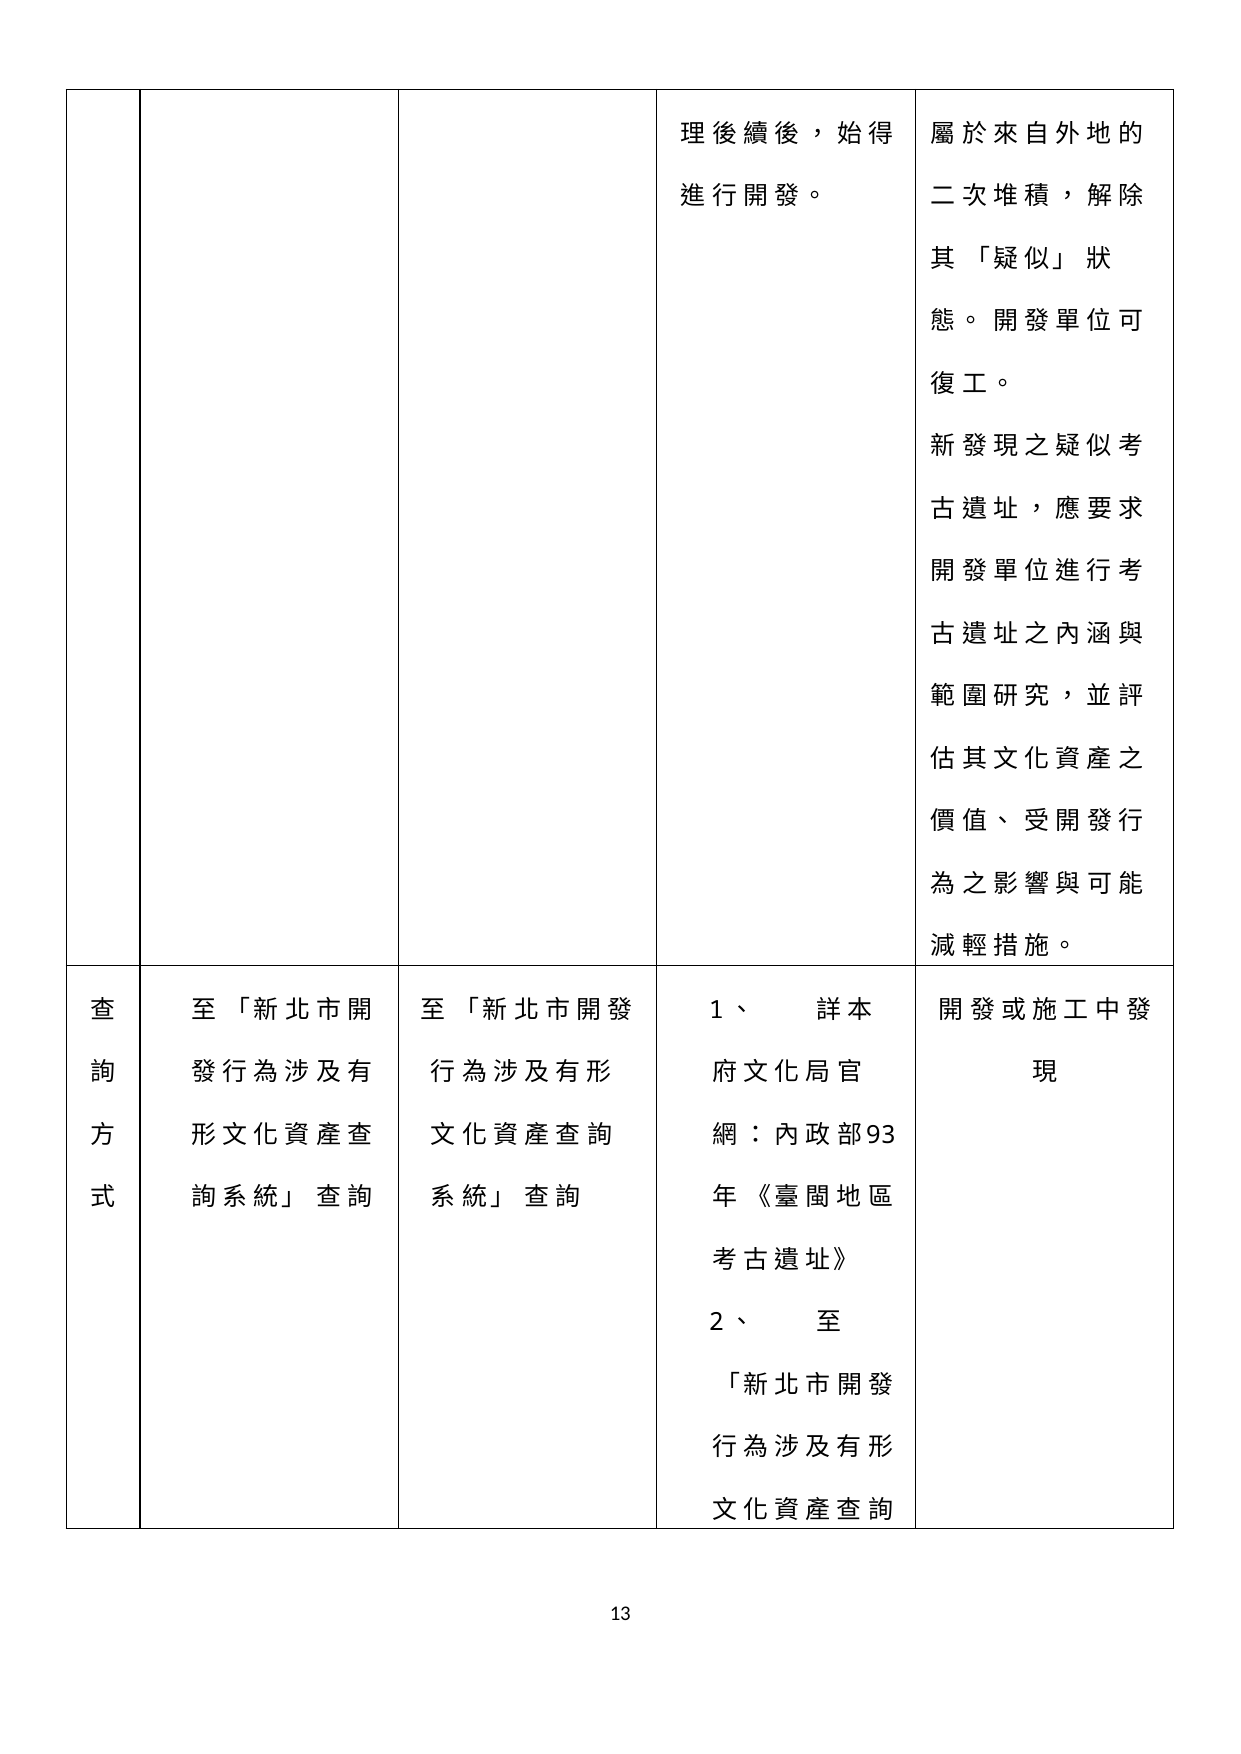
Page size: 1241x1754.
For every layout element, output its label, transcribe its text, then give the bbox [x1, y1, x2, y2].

table_cell 至「新北市開發行為涉及有形文化資產查詢系統」查詢 [141, 966, 398, 1528]
table_cell 理後續後，始得進行開發。 [657, 90, 915, 965]
table_cell 查詢方式 [67, 966, 139, 1528]
table_cell [141, 90, 398, 965]
table_cell 開發或施工中發現 [916, 966, 1173, 1528]
table_cell 至「新北市開發行為涉及有形文化資產查詢系統」查詢 [399, 966, 656, 1528]
table_cell [399, 90, 656, 965]
table_cell [67, 90, 139, 965]
table_cell 屬於來自外地的二次堆積，解除其「疑似」狀態。開發單位可復工。 新發現之疑似考古遺址，應要求開發單位進行考古遺址之內涵與範圍研究，並評估其文化資產之價值、受開發行為之影響與可能減輕措施。 [916, 90, 1173, 965]
table_cell 詳本府文化局官網：內政部93年《臺閩地區考古遺址》 至「新北市開發行為涉及有形文化資產查詢 [657, 966, 915, 1528]
